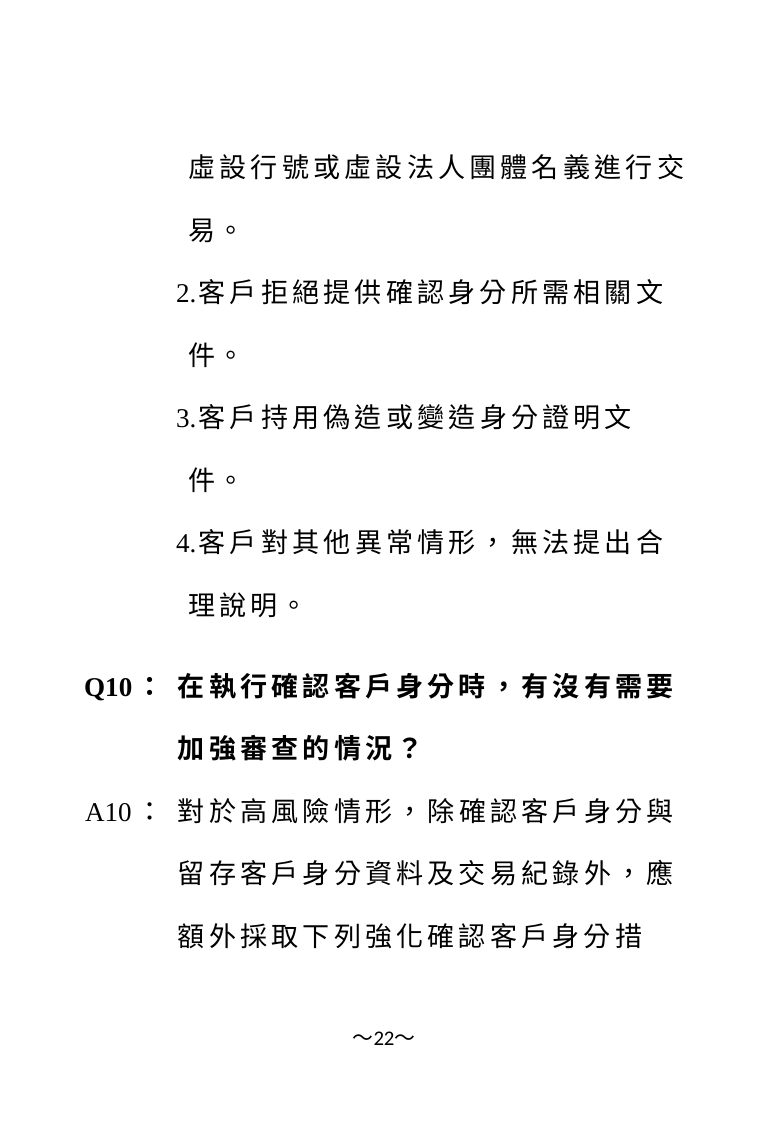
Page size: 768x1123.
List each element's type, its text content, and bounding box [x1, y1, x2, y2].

table_cell Q10： [61, 624, 163, 768]
table_cell A10： [61, 768, 163, 955]
table_cell 在執行確認客戶身分時，有沒有需要加強審查的情況？ [163, 624, 707, 768]
table_cell 對於高風險情形，除確認客戶身分與留存客戶身分資料及交易紀錄外，應額外採取下列強化確認客戶身分措 [163, 768, 707, 955]
table_cell 虛設行號或虛設法人團體名義進行交易。 2.客戶拒絕提供確認身分所需相關文件。 3.客戶持用偽造或變造身分證明文件。 4.客戶對其他異常情形，無法提出合理說明。 [163, 124, 707, 624]
table_cell [61, 124, 163, 624]
